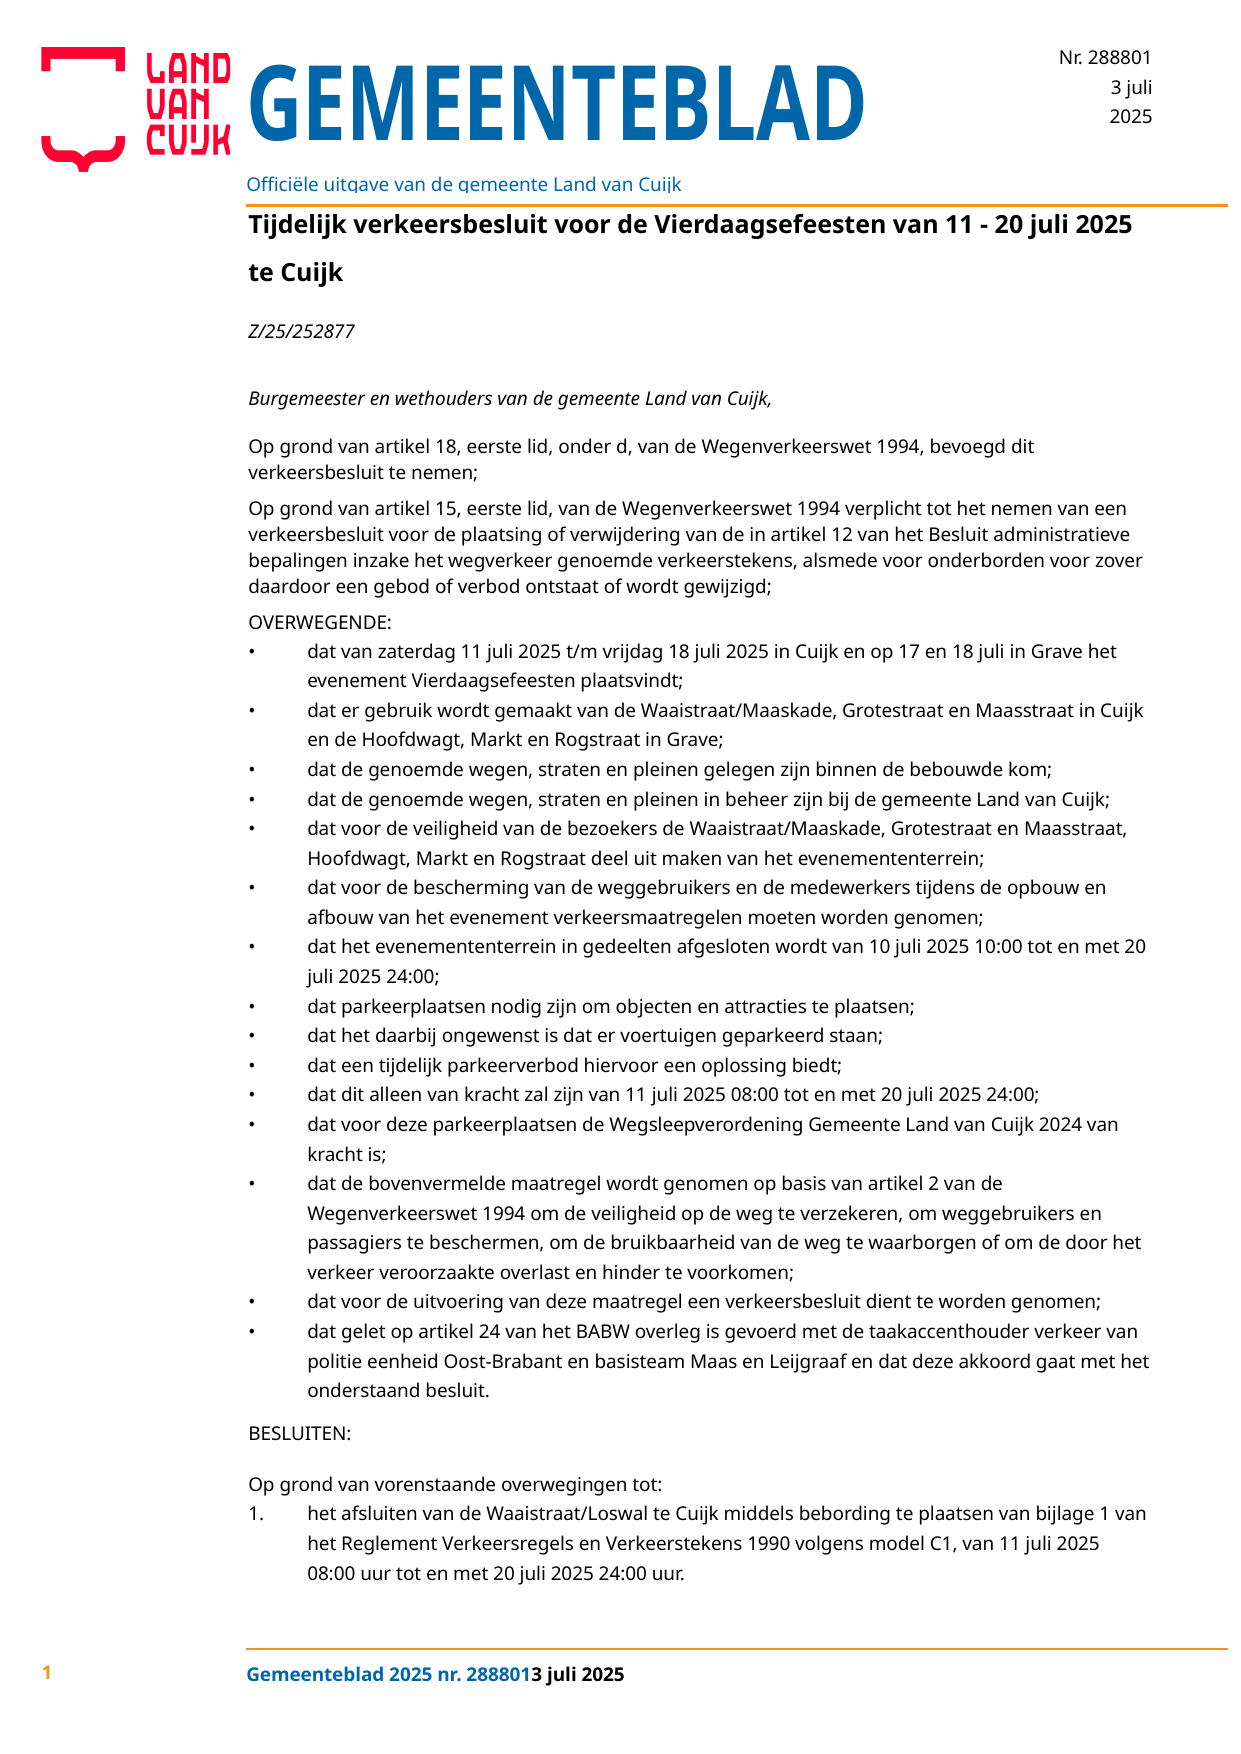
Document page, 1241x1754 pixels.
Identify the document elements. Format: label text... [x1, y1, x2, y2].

list dat parkeerplaatsen nodig zijn om objecten en attracties te plaatsen; [248, 993, 1152, 1018]
list dat voor deze parkeerplaatsen de Wegsleepverordening Gemeente Land van Cuijk 2024 van kracht is; [248, 1111, 1152, 1166]
list dat voor de bescherming van de weggebruikers en de medewerkers tijdens de opbouw en afbouw van het evenement verkeersmaatregelen moeten worden genomen; [248, 874, 1152, 930]
text Op grond van artikel 18, eerste lid, onder d, van de Wegenverkeerswet 1994, bevoegd dit verkeersbesluit te nemen; [248, 433, 1152, 485]
text Tijdelijk verkeersbesluit voor de Vierdaagsefeesten van 11 - 20 juli 2025 te Cuijk [248, 207, 1152, 288]
list dat gelet op artikel 24 van het BABW overleg is gevoerd met de taakaccenthouder verkeer van politie eenheid Oost-Brabant en basisteam Maas en Leijgraaf en dat deze akkoord gaat met het onderstaand besluit. [248, 1318, 1152, 1403]
text BESLUITEN: [248, 1421, 1152, 1446]
text Burgemeester en wethouders van de gemeente Land van Cuijk, [248, 386, 1152, 411]
list dat voor de uitvoering van deze maatregel een verkeersbesluit dient te worden genomen; [248, 1289, 1152, 1314]
picture [41, 47, 231, 172]
list dat de genoemde wegen, straten en pleinen in beheer zijn bij de gemeente Land van Cuijk; [248, 786, 1152, 811]
text Op grond van vorenstaande overwegingen tot: [248, 1471, 1152, 1497]
text Z/25/252877 [248, 318, 1152, 344]
list dat er gebruik wordt gemaakt van de Waaistraat/Maaskade, Grotestraat en Maasstraat in Cuijk en de Hoofdwagt, Markt en Rogstraat in Grave; [248, 697, 1152, 752]
list dat de genoemde wegen, straten en pleinen gelegen zijn binnen de bebouwde kom; [248, 756, 1152, 782]
list het afsluiten van de Waaistraat/Loswal te Cuijk middels bebording te plaatsen van bijlage 1 van het Reglement Verkeersregels en Verkeerstekens 1990 volgens model C1, van 11 juli 2025 08:00 uur tot en met 20 juli 2025 24:00 uur. [248, 1501, 1152, 1586]
list dat een tijdelijk parkeerverbod hiervoor een oplossing biedt; [248, 1052, 1152, 1078]
list dat het daarbij ongewenst is dat er voertuigen geparkeerd staan; [248, 1022, 1152, 1048]
text Op grond van artikel 15, eerste lid, van de Wegenverkeerswet 1994 verplicht tot het nemen van een verkeersbesluit voor de plaatsing of verwijdering van de in artikel 12 van het Besluit administratieve bepalingen inzake het wegverkeer genoemde verkeerstekens, alsmede voor onderborden voor zover daardoor een gebod of verbod ontstaat of wordt gewijzigd; [248, 496, 1152, 598]
list dat voor de veiligheid van de bezoekers de Waaistraat/Maaskade, Grotestraat en Maasstraat, Hoofdwagt, Markt en Rogstraat deel uit maken van het evenemententerrein; [248, 815, 1152, 871]
list dat dit alleen van kracht zal zijn van 11 juli 2025 08:00 tot en met 20 juli 2025 24:00; [248, 1082, 1152, 1107]
list dat de bovenvermelde maatregel wordt genomen op basis van artikel 2 van de Wegenverkeerswet 1994 om de veiligheid op de weg te verzekeren, om weggebruikers en passagiers te beschermen, om de bruikbaarheid van de weg te waarborgen of om de door het verkeer veroorzaakte overlast en hinder te voorkomen; [248, 1170, 1152, 1285]
text OVERWEGENDE: [248, 609, 1152, 635]
list dat van zaterdag 11 juli 2025 t/m vrijdag 18 juli 2025 in Cuijk en op 17 en 18 juli in Grave het evenement Vierdaagsefeesten plaatsvindt; [248, 638, 1152, 693]
list dat het evenemententerrein in gedeelten afgesloten wordt van 10 juli 2025 10:00 tot en met 20 juli 2025 24:00; [248, 934, 1152, 989]
